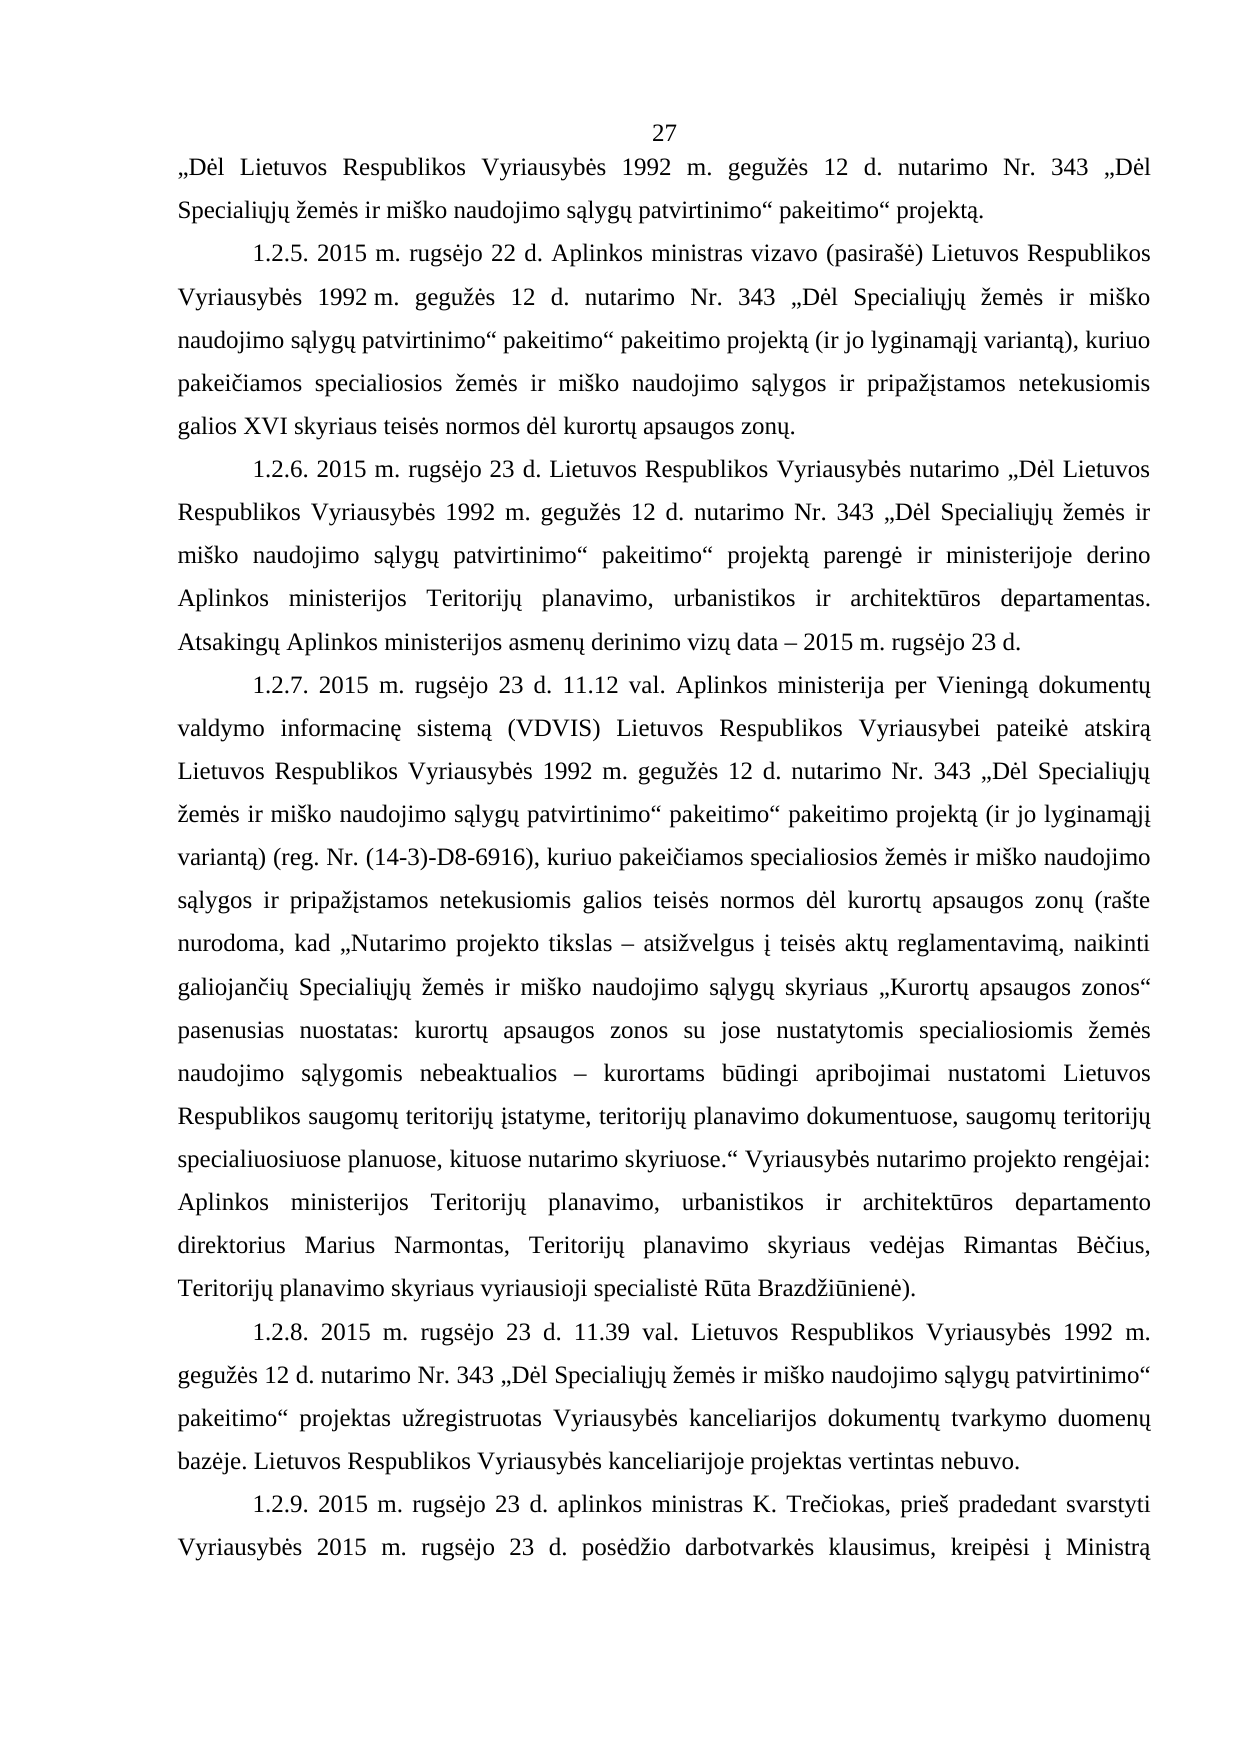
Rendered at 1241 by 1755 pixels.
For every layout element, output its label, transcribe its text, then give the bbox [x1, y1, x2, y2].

text 1.2.9. 2015 m. rugsėjo 23 d. aplinkos ministras K. Trečiokas, prieš pradedant svarstyti Vyriausybės 2015 m. rugsėjo 23 d. posėdžio darbotvarkės klausimus, kreipėsi į Ministrą [177, 1489, 1152, 1561]
text „Dėl Lietuvos Respublikos Vyriausybės 1992 m. gegužės 12 d. nutarimo Nr. 343 „Dėl Specialiųjų žemės ir miško naudojimo sąlygų patvirtinimo“ pakeitimo“ projektą. [177, 152, 1152, 224]
text 1.2.5. 2015 m. rugsėjo 22 d. Aplinkos ministras vizavo (pasirašė) Lietuvos Respublikos Vyriausybės 1992 m. gegužės 12 d. nutarimo Nr. 343 „Dėl Specialiųjų žemės ir miško naudojimo sąlygų patvirtinimo“ pakeitimo“ pakeitimo projektą (ir jo lyginamąjį variantą), kuriuo pakeičiamos specialiosios žemės ir miško naudojimo sąlygos ir pripažįstamos netekusiomis galios XVI skyriaus teisės normos dėl kurortų apsaugos zonų. [177, 238, 1152, 440]
text 1.2.8. 2015 m. rugsėjo 23 d. 11.39 val. Lietuvos Respublikos Vyriausybės 1992 m. gegužės 12 d. nutarimo Nr. 343 „Dėl Specialiųjų žemės ir miško naudojimo sąlygų patvirtinimo“ pakeitimo“ projektas užregistruotas Vyriausybės kanceliarijos dokumentų tvarkymo duomenų bazėje. Lietuvos Respublikos Vyriausybės kanceliarijoje projektas vertintas nebuvo. [177, 1317, 1152, 1475]
text 1.2.7. 2015 m. rugsėjo 23 d. 11.12 val. Aplinkos ministerija per Vieningą dokumentų valdymo informacinę sistemą (VDVIS) Lietuvos Respublikos Vyriausybei pateikė atskirą Lietuvos Respublikos Vyriausybės 1992 m. gegužės 12 d. nutarimo Nr. 343 „Dėl Specialiųjų žemės ir miško naudojimo sąlygų patvirtinimo“ pakeitimo“ pakeitimo projektą (ir jo lyginamąjį variantą) (reg. Nr. (14-3)-D8-6916), kuriuo pakeičiamos specialiosios žemės ir miško naudojimo sąlygos ir pripažįstamos netekusiomis galios teisės normos dėl kurortų apsaugos zonų (rašte nurodoma, kad „Nutarimo projekto tikslas – atsižvelgus į teisės aktų reglamentavimą, naikinti galiojančių Specialiųjų žemės ir miško naudojimo sąlygų skyriaus „Kurortų apsaugos zonos“ pasenusias nuostatas: kurortų apsaugos zonos su jose nustatytomis specialiosiomis žemės naudojimo sąlygomis nebeaktualios – kurortams būdingi apribojimai nustatomi Lietuvos Respublikos saugomų teritorijų įstatyme, teritorijų planavimo dokumentuose, saugomų teritorijų specialiuosiuose planuose, kituose nutarimo skyriuose.“ Vyriausybės nutarimo projekto rengėjai: Aplinkos ministerijos Teritorijų planavimo, urbanistikos ir architektūros departamento direktorius Marius Narmontas, Teritorijų planavimo skyriaus vedėjas Rimantas Bėčius, Teritorijų planavimo skyriaus vyriausioji specialistė Rūta Brazdžiūnienė). [177, 670, 1152, 1302]
text 1.2.6. 2015 m. rugsėjo 23 d. Lietuvos Respublikos Vyriausybės nutarimo „Dėl Lietuvos Respublikos Vyriausybės 1992 m. gegužės 12 d. nutarimo Nr. 343 „Dėl Specialiųjų žemės ir miško naudojimo sąlygų patvirtinimo“ pakeitimo“ projektą parengė ir ministerijoje derino Aplinkos ministerijos Teritorijų planavimo, urbanistikos ir architektūros departamentas. Atsakingų Aplinkos ministerijos asmenų derinimo vizų data – 2015 m. rugsėjo 23 d. [177, 454, 1152, 655]
